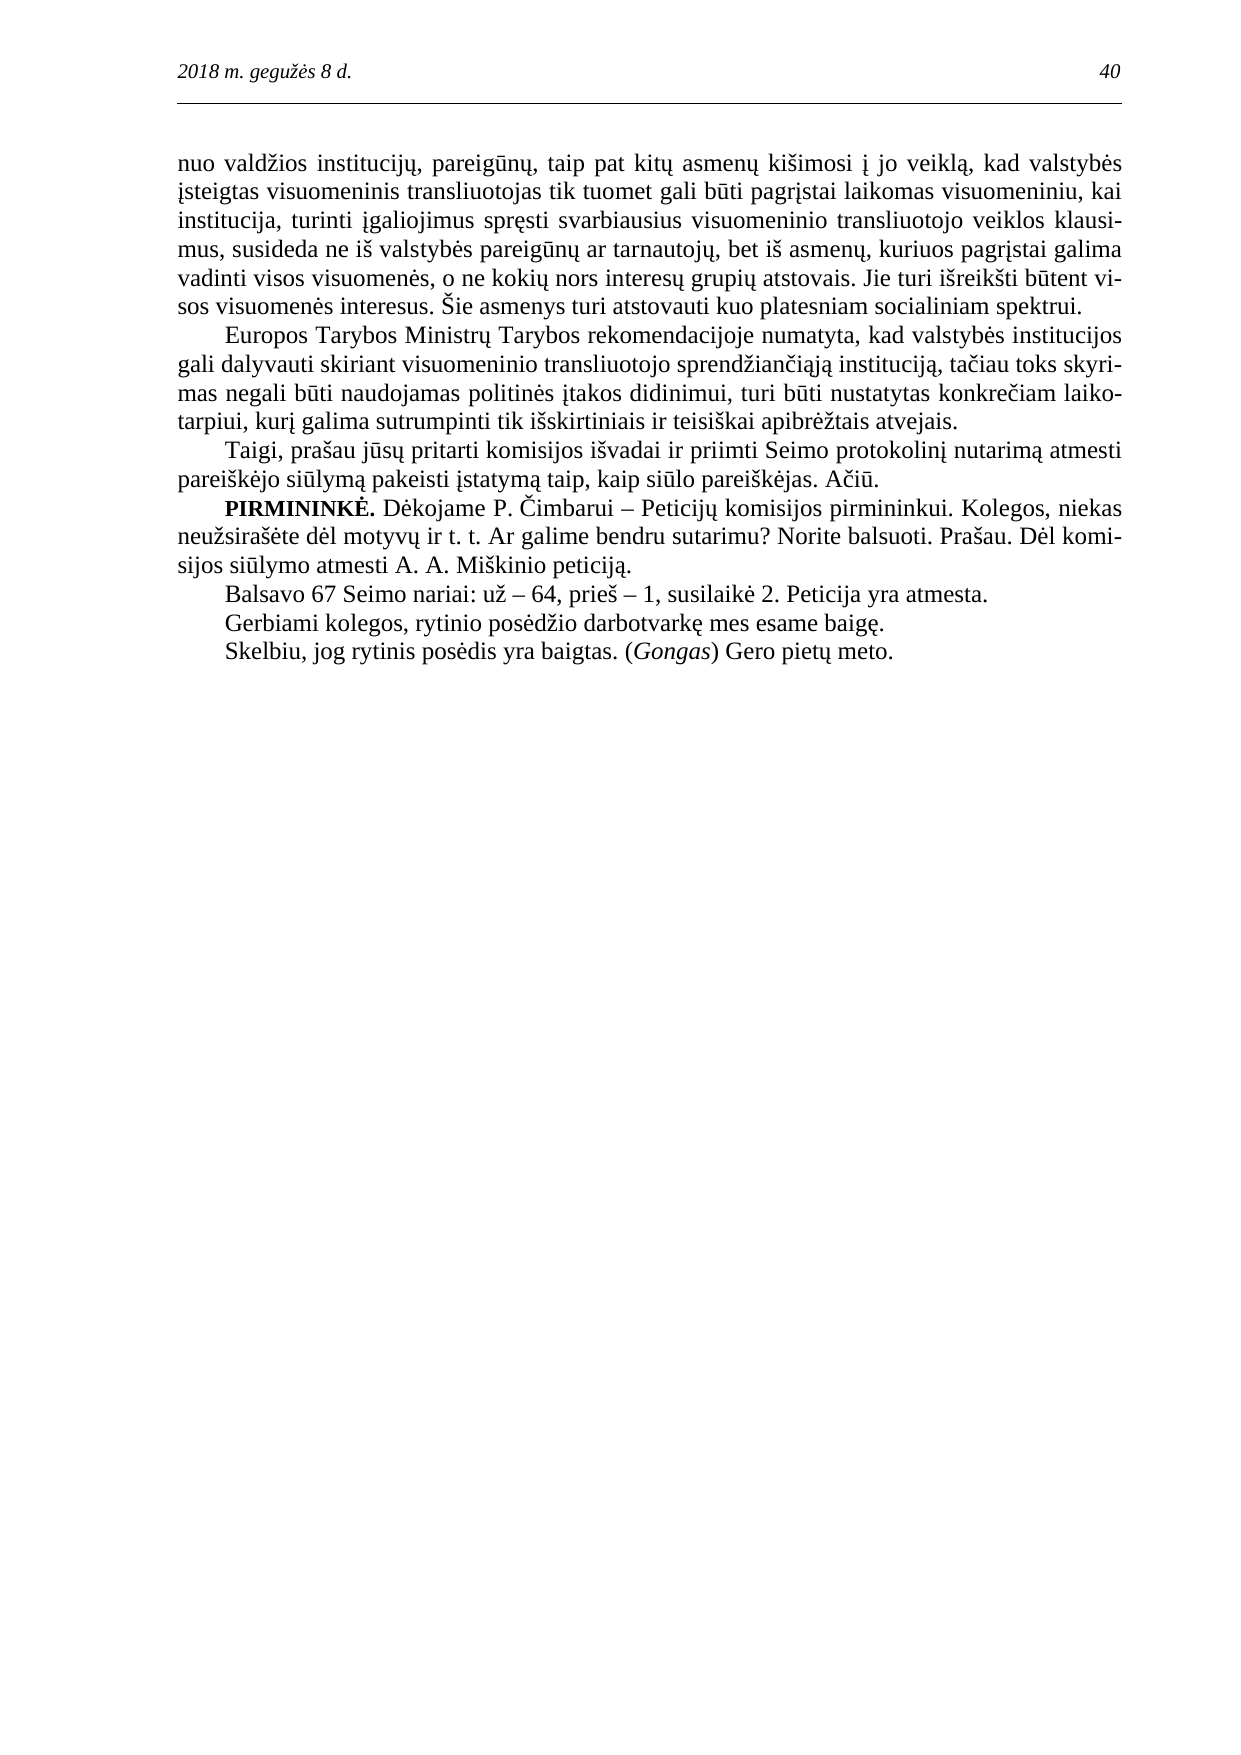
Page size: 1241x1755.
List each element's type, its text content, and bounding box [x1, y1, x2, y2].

text Eu­ro­pos Ta­ry­bos Mi­nist­rų Ta­ry­bos re­ko­men­da­ci­jo­je nu­ma­ty­ta, kad vals­ty­bės ins­ti­tu­ci­jos ga­li da­ly­vau­ti ski­riant vi­suo­me­ni­nio tran­sliuo­to­jo spren­džian­či­ą­ją ins­ti­tu­ci­ją, ta­čiau toks sky­ri­mas ne­ga­li bū­ti nau­do­ja­mas po­li­ti­nės įta­kos di­di­ni­mui, tu­ri bū­ti nu­sta­ty­tas kon­kre­čiam lai­ko­tar­piui, ku­rį ga­li­ma su­trum­pin­ti tik iš­skir­ti­niais ir tei­siš­kai api­brėž­tais at­ve­jais. [177, 320, 1122, 435]
text PIRMININKĖ. Dė­ko­ja­me P. Čim­ba­rui – Pe­ti­ci­jų ko­mi­si­jos pir­mi­nin­kui. Ko­le­gos, nie­kas ne­už­si­ra­šė­te dėl mo­ty­vų ir t. t. Ar ga­li­me ben­dru su­ta­ri­mu? No­ri­te bal­suo­ti. Pra­šau. Dėl ko­mi­si­jos siū­ly­mo at­mes­ti A. A. Miš­ki­nio pe­ti­ci­ją. [177, 493, 1122, 579]
text nuo val­džios ins­ti­tu­ci­jų, pa­rei­gū­nų, taip pat ki­tų as­me­nų ki­ši­mo­si į jo veik­lą, kad vals­ty­bės įsteig­tas vi­suo­me­ni­nis tran­sliuo­to­jas tik tuo­met ga­li bū­ti pa­grįs­tai lai­ko­mas vi­suo­me­ni­niu, kai ins­ti­tu­ci­ja, tu­rin­ti įga­lio­ji­mus spręs­ti svar­biau­sius vi­suo­me­ni­nio tran­sliuo­to­jo veik­los klau­si­mus, su­si­de­da ne iš vals­ty­bės pa­rei­gū­nų ar tar­nau­to­jų, bet iš as­me­nų, ku­riuos pa­grįs­tai ga­li­ma va­din­ti vi­sos vi­suo­me­nės, o ne ko­kių nors in­te­re­sų gru­pių at­sto­vais. Jie tu­ri iš­reikš­ti bū­tent vi­sos vi­suo­me­nės in­te­re­sus. Šie as­me­nys tu­ri at­sto­vau­ti kuo pla­tes­niam so­cia­li­niam spek­trui. [177, 148, 1122, 320]
text Tai­gi, pra­šau jū­sų pri­tar­ti ko­mi­si­jos iš­va­dai ir pri­im­ti Sei­mo pro­to­ko­li­nį nu­ta­ri­mą at­mes­ti pa­reiš­kė­jo siū­ly­mą pa­keis­ti įsta­ty­mą taip, kaip siū­lo pa­reiš­kė­jas. Ačiū. [177, 435, 1122, 493]
text Ger­bia­mi ko­le­gos, ry­ti­nio po­sė­džio dar­bo­tvarkę mes esa­me bai­gę. [177, 608, 1122, 636]
text Skel­biu, jog ry­ti­nis po­sė­dis yra baig­tas. (Gon­gas) Ge­ro pie­tų me­to. [177, 636, 1122, 665]
text Bal­sa­vo 67 Sei­mo na­riai: už – 64, prieš – 1, su­si­lai­kė 2. Pe­ti­ci­ja yra at­mes­ta. [177, 579, 1122, 608]
